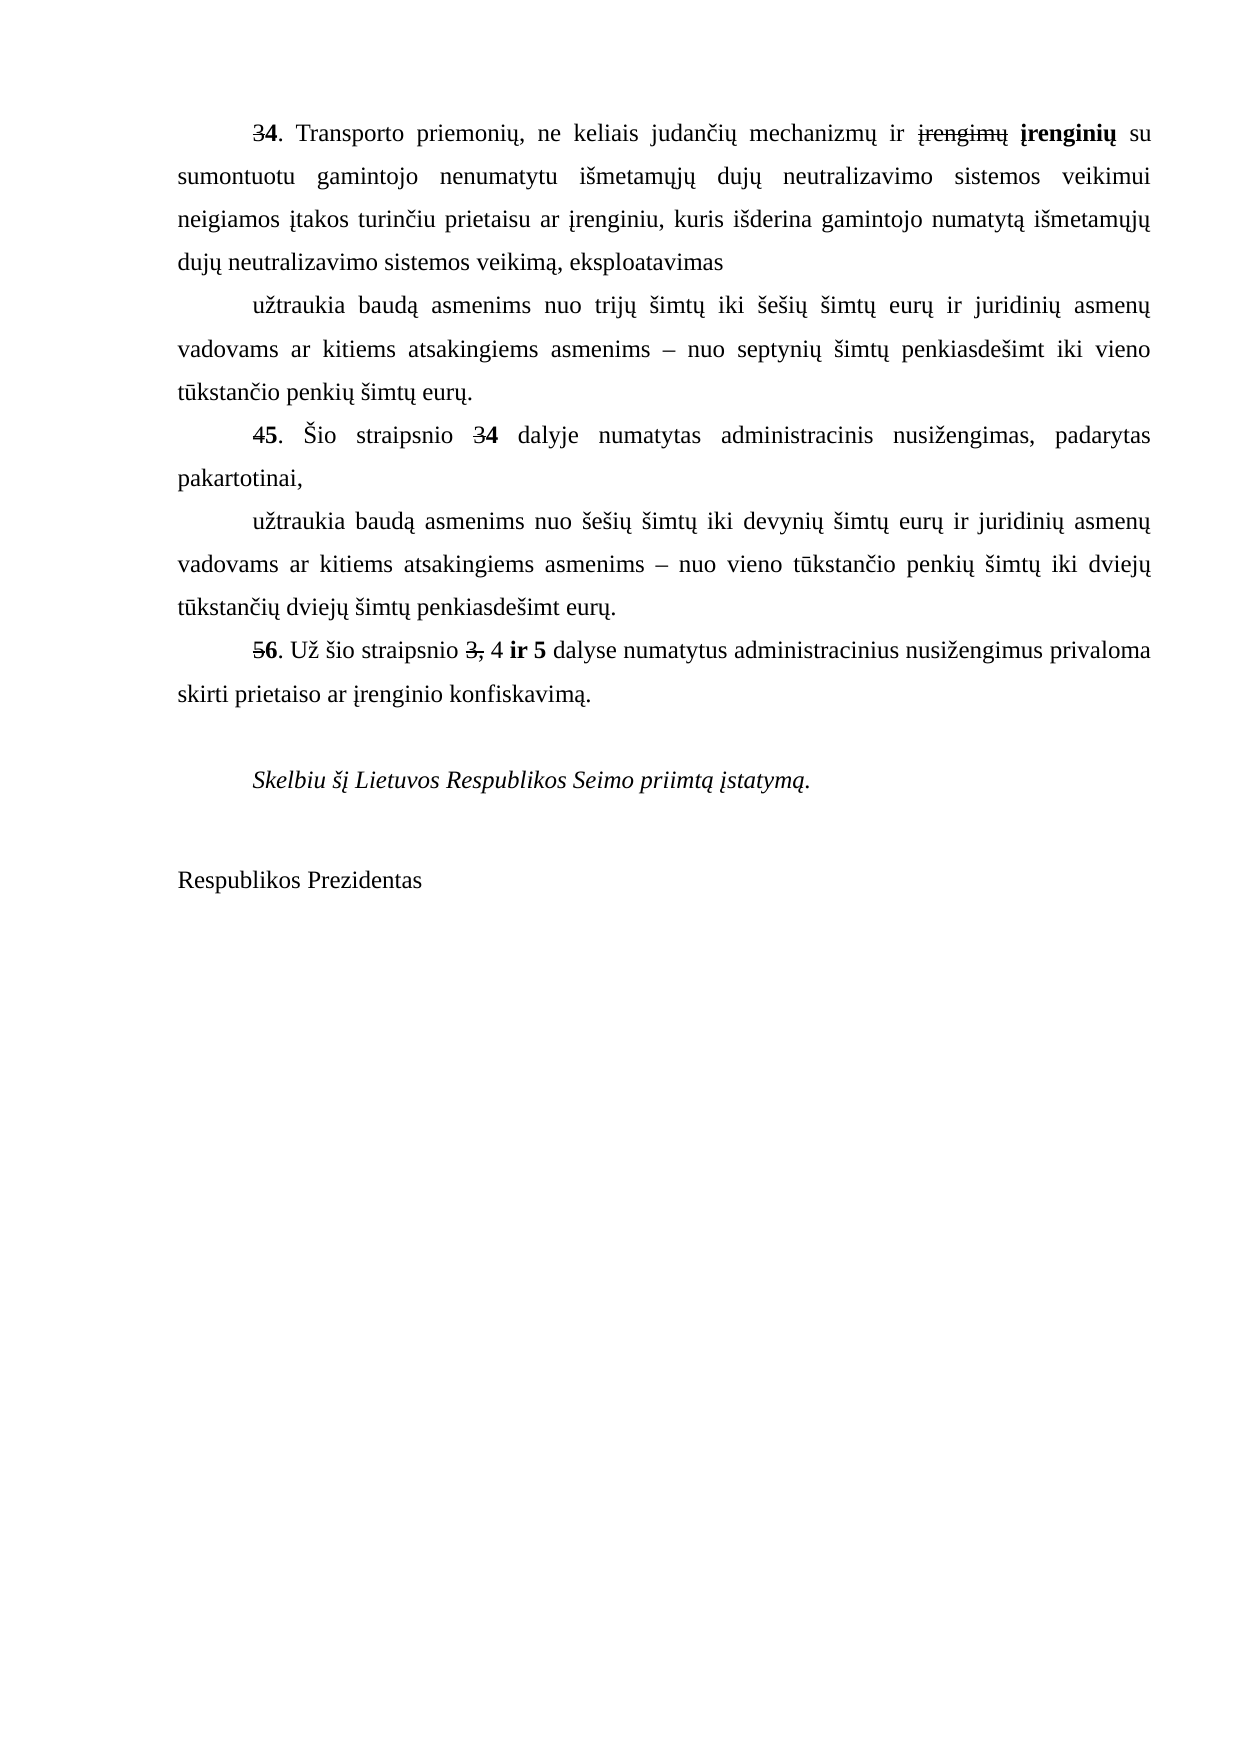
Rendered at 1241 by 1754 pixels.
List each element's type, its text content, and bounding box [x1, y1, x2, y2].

text Skelbiu šį Lietuvos Respublikos Seimo priimtą įstatymą. [177, 765, 1152, 794]
text 45. Šio straipsnio 34 dalyje numatytas administracinis nusižengimas, padarytas pakartotinai, [177, 420, 1152, 492]
text užtraukia baudą asmenims nuo šešių šimtų iki devynių šimtų eurų ir juridinių asmenų vadovams ar kitiems atsakingiems asmenims – nuo vieno tūkstančio penkių šimtų iki dviejų tūkstančių dviejų šimtų penkiasdešimt eurų. [177, 506, 1152, 621]
text Respublikos Prezidentas [177, 866, 1152, 894]
text 34. Transporto priemonių, ne keliais judančių mechanizmų ir įrengimų įrenginių su sumontuotu gamintojo nenumatytu išmetamųjų dujų neutralizavimo sistemos veikimui neigiamos įtakos turinčiu prietaisu ar įrenginiu, kuris išderina gamintojo numatytą išmetamųjų dujų neutralizavimo sistemos veikimą, eksploatavimas [177, 118, 1152, 276]
text 56. Už šio straipsnio 3, 4 ir 5 dalyse numatytus administracinius nusižengimus privaloma skirti prietaiso ar įrenginio konfiskavimą. [177, 636, 1152, 707]
text užtraukia baudą asmenims nuo trijų šimtų iki šešių šimtų eurų ir juridinių asmenų vadovams ar kitiems atsakingiems asmenims – nuo septynių šimtų penkiasdešimt iki vieno tūkstančio penkių šimtų eurų. [177, 291, 1152, 406]
